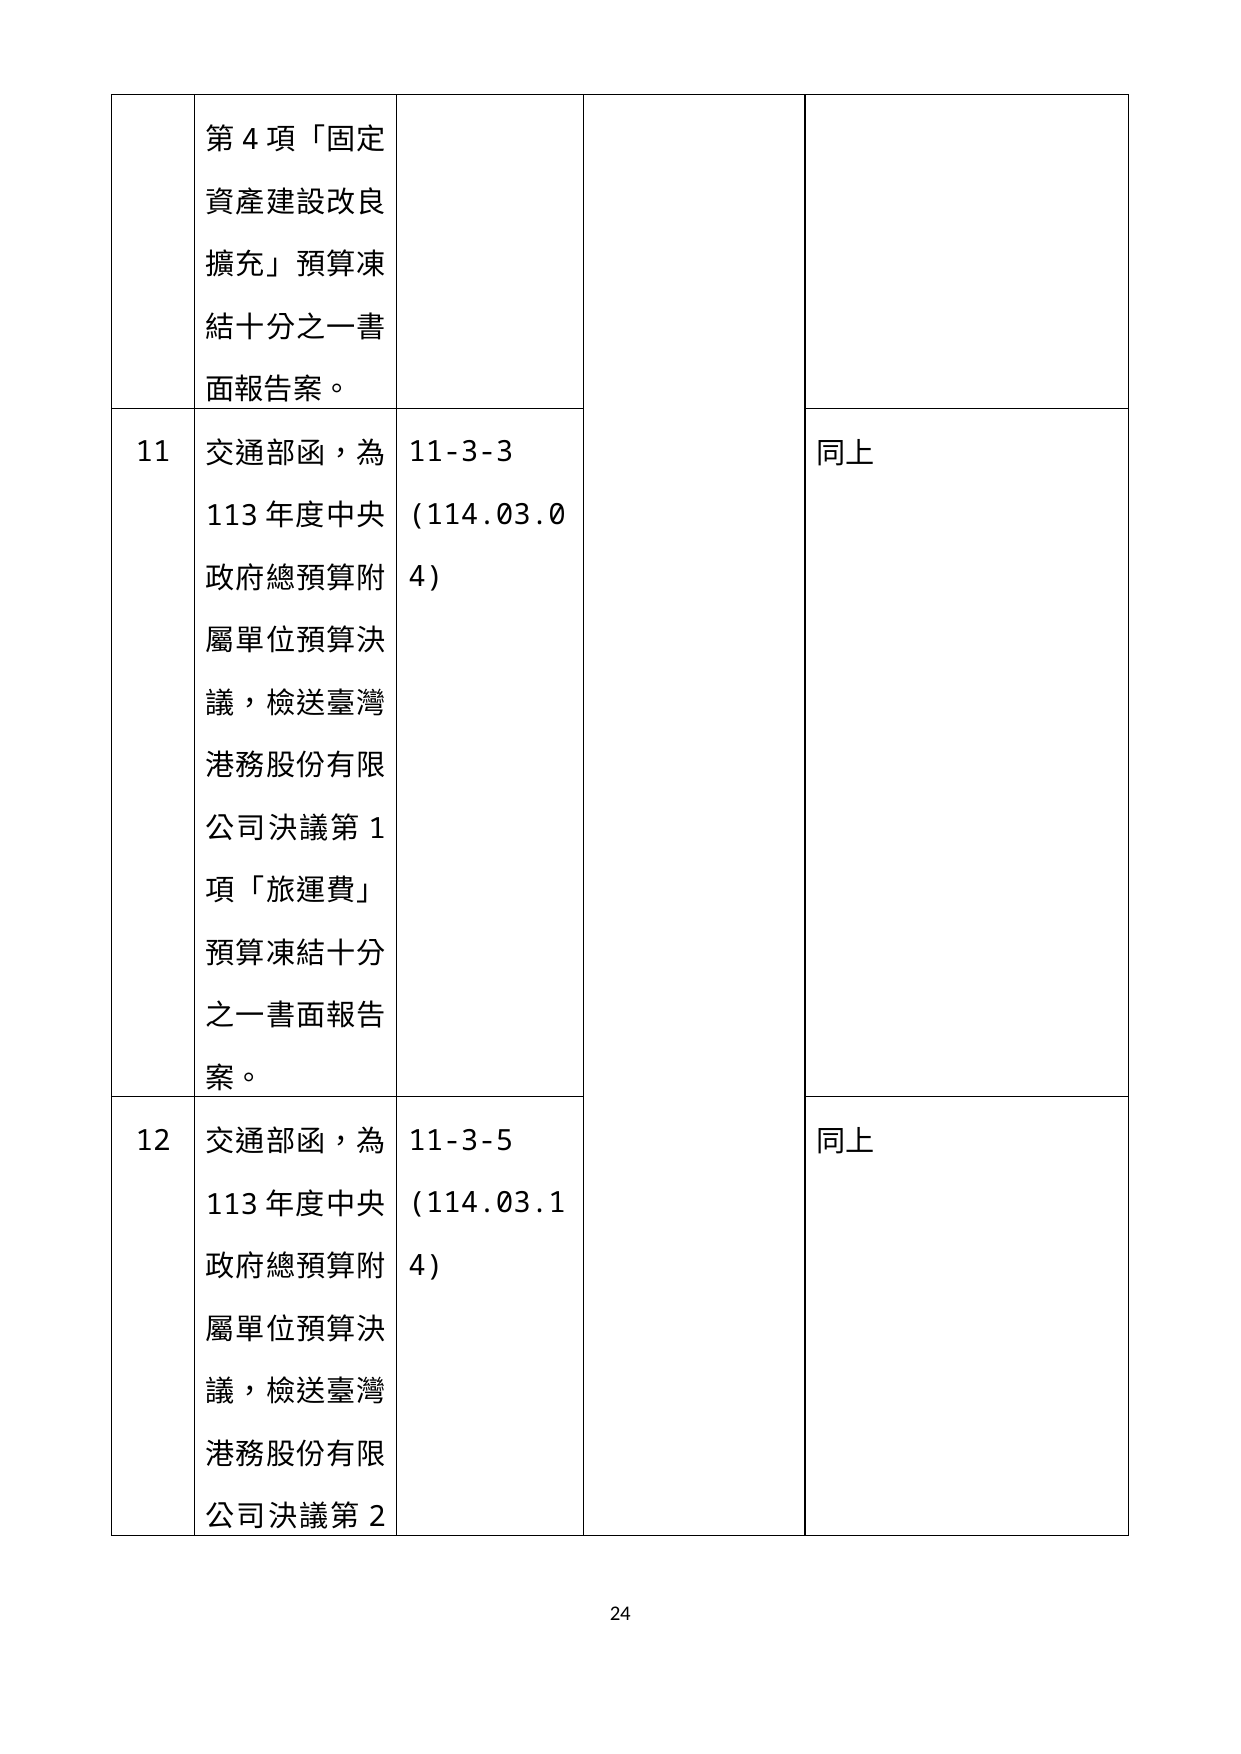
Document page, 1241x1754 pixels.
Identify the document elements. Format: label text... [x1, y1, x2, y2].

table_cell 交通部函，為113年度中央政府總預算附屬單位預算決議，檢送臺灣港務股份有限公司決議第1項「旅運費」預算凍結十分之一書面報告案。 [195, 409, 396, 1096]
table_cell 11 [112, 409, 194, 1096]
table_cell 11-3-5 (114.03.14) [397, 1097, 583, 1535]
table_cell 交通部函，為113年度中央政府總預算附屬單位預算決議，檢送臺灣港務股份有限公司決議第2 [195, 1097, 396, 1535]
table_cell 同上 [806, 1097, 1128, 1535]
table_cell [806, 95, 1128, 408]
table_cell [112, 95, 194, 408]
table_cell 第4項「固定資產建設改良擴充」預算凍結十分之一書面報告案。 [195, 95, 396, 408]
table_cell 11-3-3 (114.03.04) [397, 409, 583, 1096]
table_cell 12 [112, 1097, 194, 1535]
table_cell [584, 95, 804, 1535]
table_cell 同上 [806, 409, 1128, 1096]
table_cell [397, 95, 583, 408]
